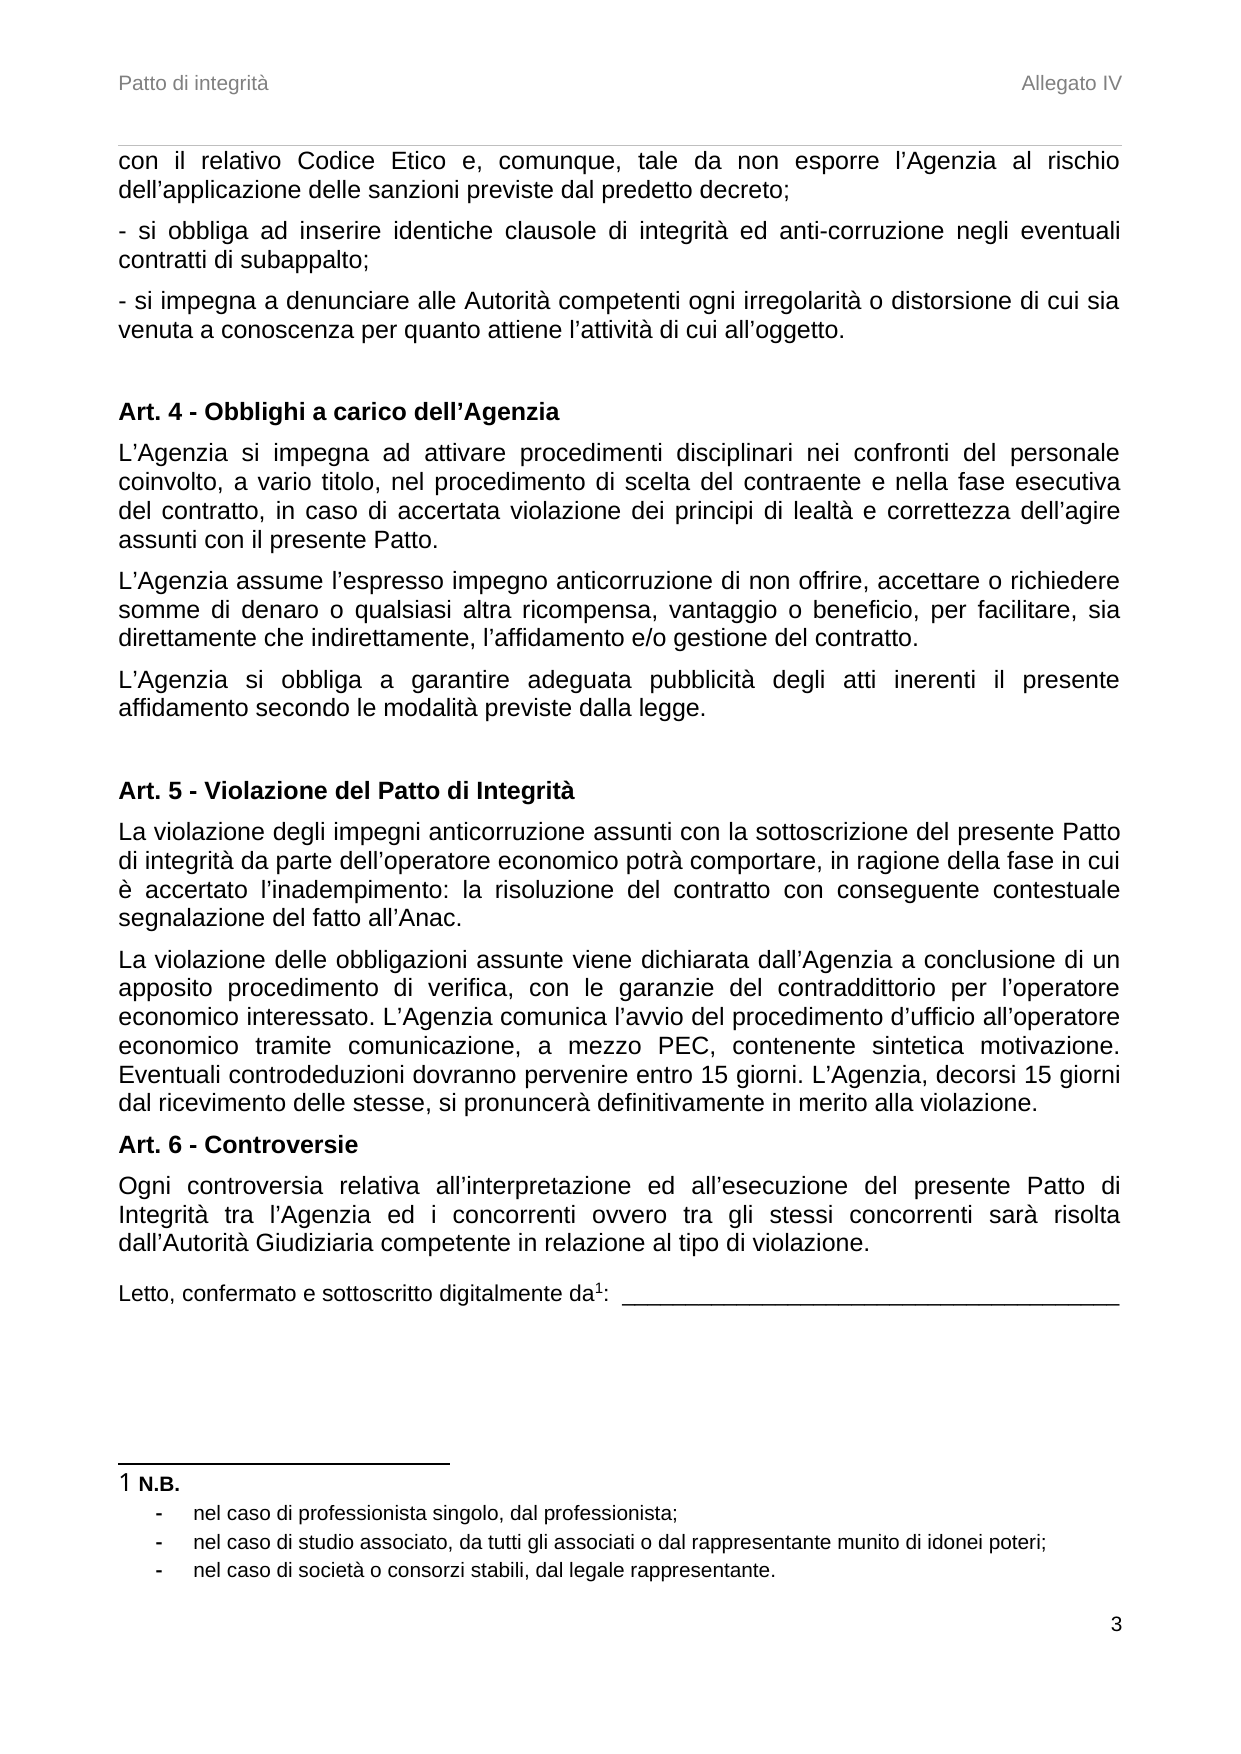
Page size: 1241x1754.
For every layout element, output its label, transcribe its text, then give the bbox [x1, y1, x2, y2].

text con il relativo Codice Etico e, comunque, tale da non esporre l’Agenzia al rischio dell’applicazione delle sanzioni previste dal predetto decreto; [118, 146, 1122, 203]
text - si impegna a denunciare alle Autorità competenti ogni irregolarità o distorsione di cui sia venuta a conoscenza per quanto attiene l’attività di cui all’oggetto. [118, 286, 1122, 343]
list nel caso di professionista singolo, dal professionista; [156, 1498, 1122, 1527]
list nel caso di società o consorzi stabili, dal legale rappresentante. [156, 1555, 1122, 1584]
text Art. 5 - Violazione del Patto di Integrità [118, 776, 1122, 804]
text Art. 4 - Obblighi a carico dell’Agenzia [118, 397, 1122, 426]
text La violazione degli impegni anticorruzione assunti con la sottoscrizione del presente Patto di integrità da parte dell’operatore economico potrà comportare, in ragione della fase in cui è accertato l’inadempimento: la risoluzione del contratto con conseguente contestuale segnalazione del fatto all’Anac. [118, 817, 1122, 932]
text L’Agenzia assume l’espresso impegno anticorruzione di non offrire, accettare o richiedere somme di denaro o qualsiasi altra ricompensa, vantaggio o beneficio, per facilitare, sia direttamente che indirettamente, l’affidamento e/o gestione del contratto. [118, 566, 1122, 652]
text Ogni controversia relativa all’interpretazione ed all’esecuzione del presente Patto di Integrità tra l’Agenzia ed i concorrenti ovvero tra gli stessi concorrenti sarà risolta dall’Autorità Giudiziaria competente in relazione al tipo di violazione. [118, 1171, 1122, 1257]
text Art. 6 - Controversie [118, 1129, 1122, 1158]
text Letto, confermato e sottoscritto digitalmente da: _______________________________________ [118, 1280, 1122, 1306]
text N.B. [118, 1464, 1122, 1498]
list nel caso di studio associato, da tutti gli associati o dal rappresentante munito di idonei poteri; [156, 1527, 1122, 1555]
text - si obbliga ad inserire identiche clausole di integrità ed anti-corruzione negli eventuali contratti di subappalto; [118, 216, 1122, 273]
text La violazione delle obbligazioni assunte viene dichiarata dall’Agenzia a conclusione di un apposito procedimento di verifica, con le garanzie del contraddittorio per l’operatore economico interessato. L’Agenzia comunica l’avvio del procedimento d’ufficio all’operatore economico tramite comunicazione, a mezzo PEC, contenente sintetica motivazione. Eventuali controdeduzioni dovranno pervenire entro 15 giorni. L’Agenzia, decorsi 15 giorni dal ricevimento delle stesse, si pronuncerà definitivamente in merito alla violazione. [118, 944, 1122, 1117]
text L’Agenzia si obbliga a garantire adeguata pubblicità degli atti inerenti il presente affidamento secondo le modalità previste dalla legge. [118, 664, 1122, 722]
text L’Agenzia si impegna ad attivare procedimenti disciplinari nei confronti del personale coinvolto, a vario titolo, nel procedimento di scelta del contraente e nella fase esecutiva del contratto, in caso di accertata violazione dei principi di lealtà e correttezza dell’agire assunti con il presente Patto. [118, 438, 1122, 553]
